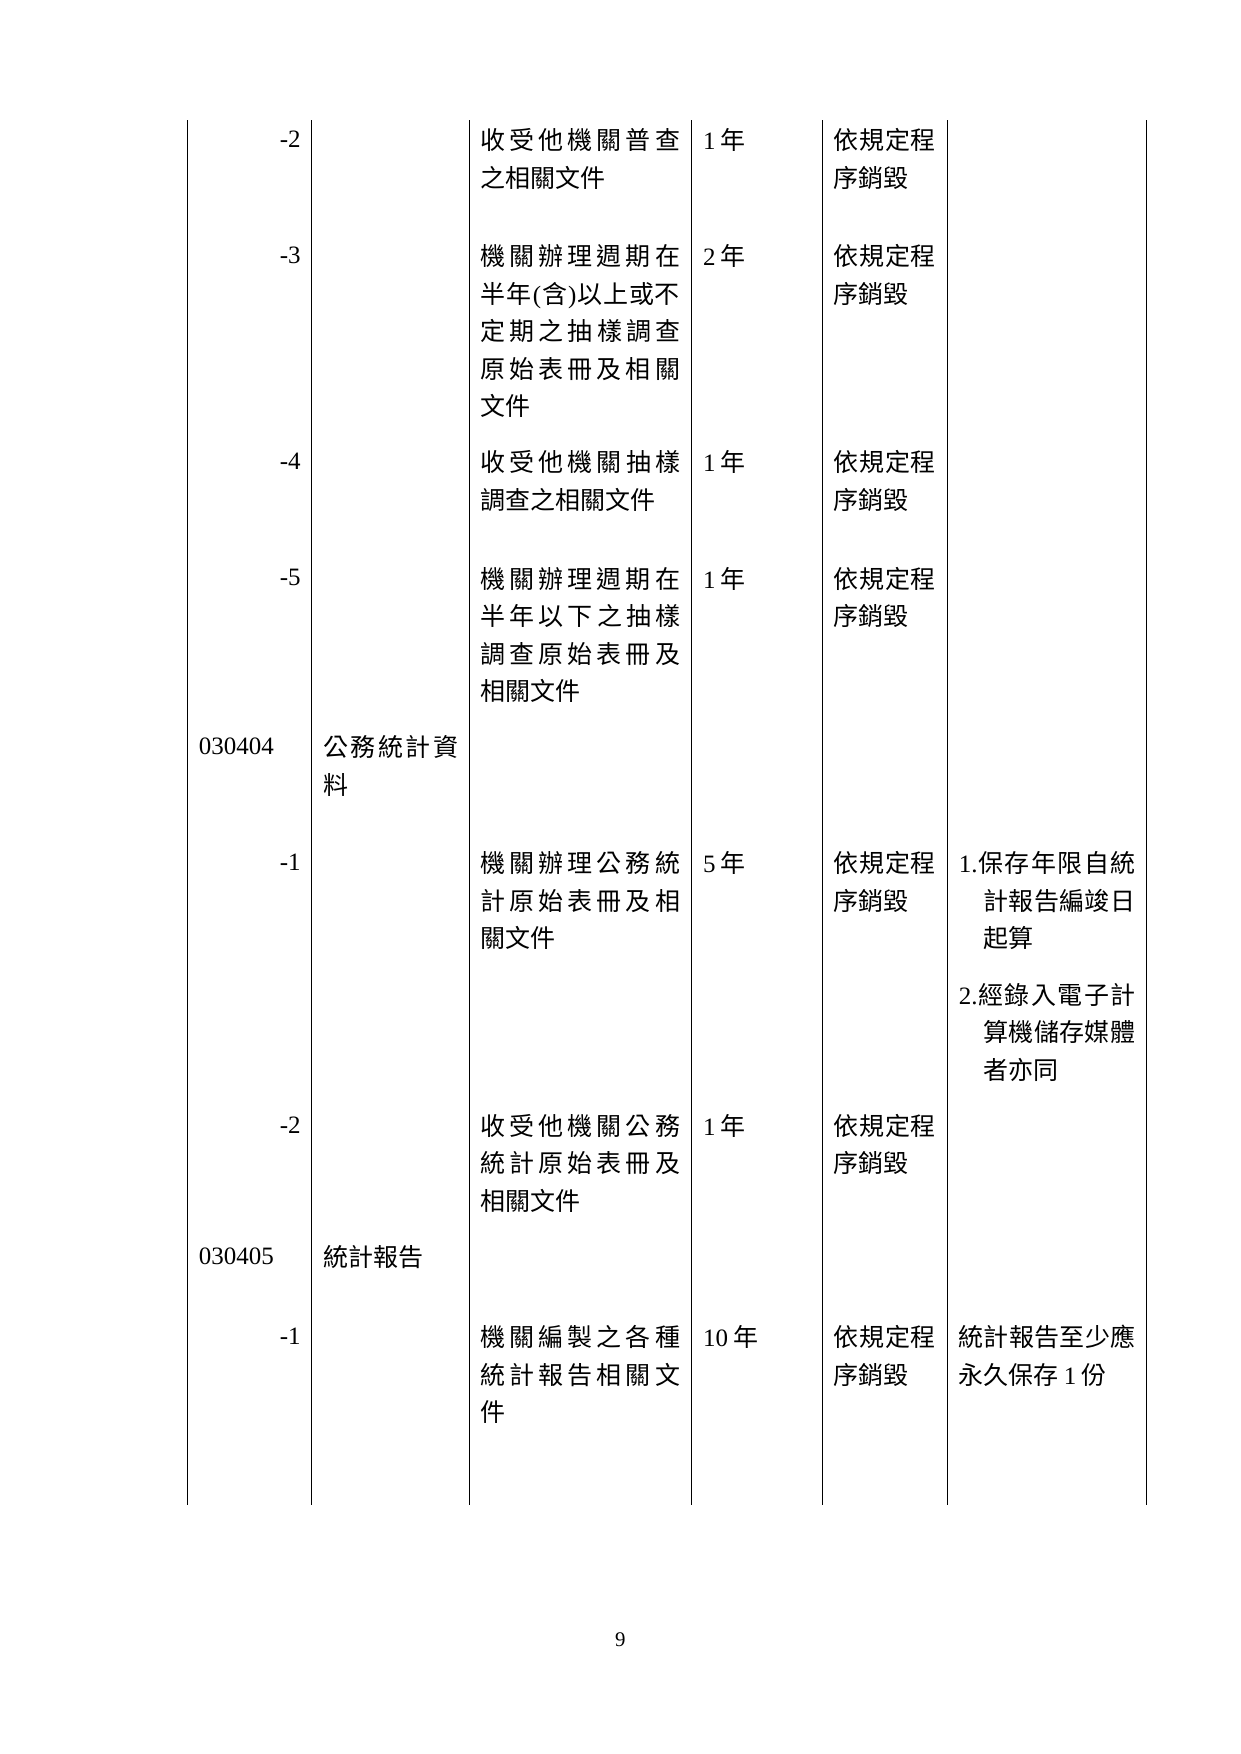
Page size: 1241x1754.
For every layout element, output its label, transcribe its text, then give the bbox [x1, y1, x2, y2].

table_cell [692, 727, 822, 843]
table_cell [948, 236, 1146, 442]
table_cell -2 [188, 1106, 311, 1237]
table_cell 收受他機關普查之相關文件 [470, 120, 691, 236]
table_cell [823, 1237, 947, 1317]
table_cell -3 [188, 236, 311, 442]
table_cell -5 [188, 559, 311, 727]
table_cell 030405 [188, 1237, 311, 1317]
table_cell [948, 120, 1146, 236]
table_cell 收受他機關公務統計原始表冊及相關文件 [470, 1106, 691, 1237]
table_cell [312, 1317, 469, 1504]
table_cell 030404 [188, 727, 311, 843]
table_cell -1 [188, 1317, 311, 1504]
table_cell [823, 727, 947, 843]
table_cell 依規定程序銷毀 [823, 1317, 947, 1504]
table_cell 1年 [692, 559, 822, 727]
table_cell [948, 442, 1146, 558]
table_cell 依規定程序銷毀 [823, 1106, 947, 1237]
table_cell [948, 1106, 1146, 1237]
table_cell [948, 559, 1146, 727]
table_cell [312, 1106, 469, 1237]
table_cell [470, 1237, 691, 1317]
table_cell 依規定程序銷毀 [823, 843, 947, 1106]
table_cell [948, 727, 1146, 843]
table_cell 機關編製之各種統計報告相關文件 [470, 1317, 691, 1504]
table_cell 統計報告至少應永久保存1份 [948, 1317, 1146, 1504]
table_cell [312, 120, 469, 236]
table_cell 1年 [692, 1106, 822, 1237]
table_cell -4 [188, 442, 311, 558]
table_cell -1 [188, 843, 311, 1106]
table_cell 收受他機關抽樣調查之相關文件 [470, 442, 691, 558]
table_cell 機關辦理公務統計原始表冊及相關文件 [470, 843, 691, 1106]
table_cell [312, 559, 469, 727]
table_cell [948, 1237, 1146, 1317]
table_cell 2年 [692, 236, 822, 442]
table_cell 依規定程序銷毀 [823, 559, 947, 727]
table_cell 5年 [692, 843, 822, 1106]
table_cell [312, 236, 469, 442]
table_cell 1.保存年限自統計報告編竣日起算 2.經錄入電子計算機儲存媒體者亦同 [948, 843, 1146, 1106]
table_cell 1年 [692, 442, 822, 558]
table_cell 依規定程序銷毀 [823, 120, 947, 236]
table_cell 依規定程序銷毀 [823, 236, 947, 442]
table_cell 機關辦理週期在半年(含)以上或不定期之抽樣調查原始表冊及相關文件 [470, 236, 691, 442]
table_cell 依規定程序銷毀 [823, 442, 947, 558]
table_cell 公務統計資料 [312, 727, 469, 843]
table_cell [312, 442, 469, 558]
table_cell 10年 [692, 1317, 822, 1504]
table_cell 1年 [692, 120, 822, 236]
table_cell 統計報告 [312, 1237, 469, 1317]
table_cell [692, 1237, 822, 1317]
table_cell [312, 843, 469, 1106]
table_cell [470, 727, 691, 843]
table_cell -2 [188, 120, 311, 236]
table_cell 機關辦理週期在半年以下之抽樣調查原始表冊及相關文件 [470, 559, 691, 727]
